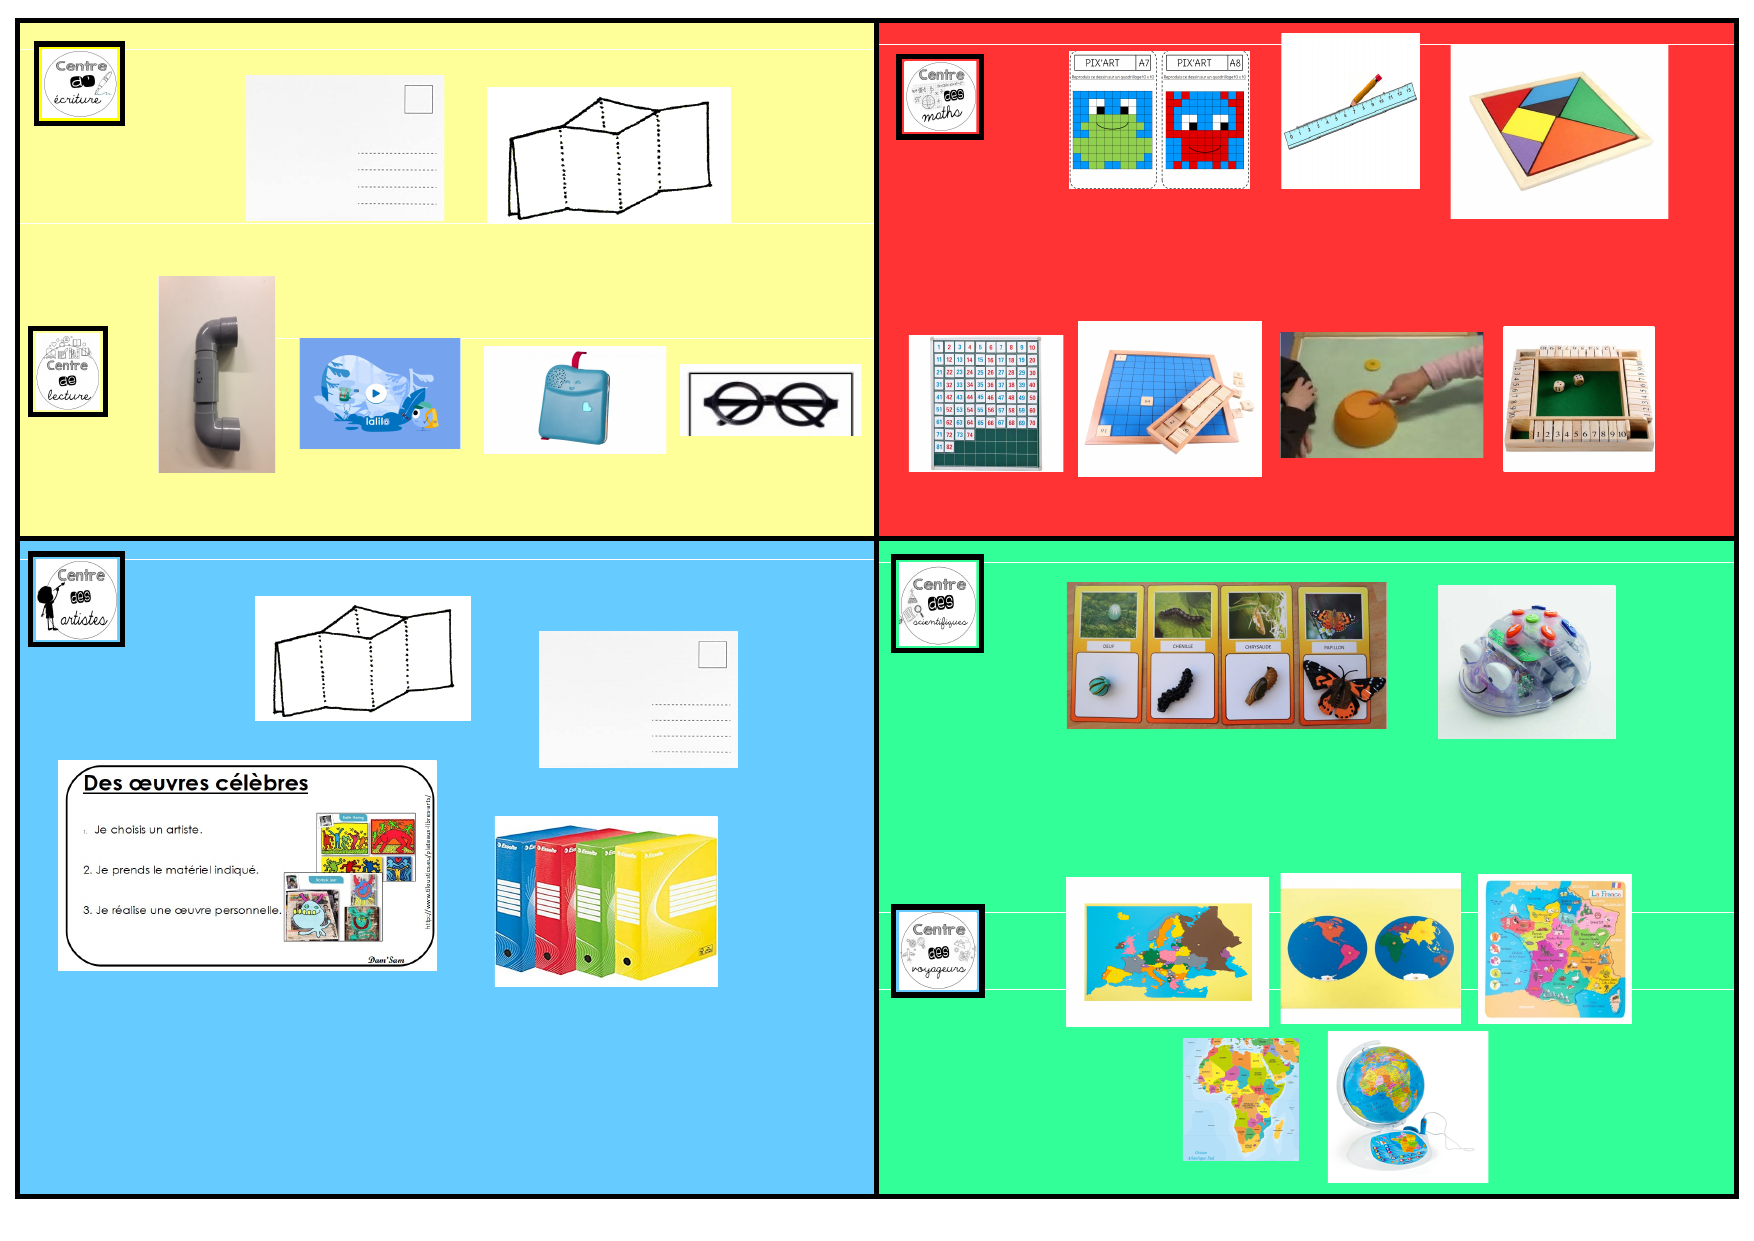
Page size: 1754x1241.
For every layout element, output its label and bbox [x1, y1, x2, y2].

picture [1078, 321, 1262, 477]
picture [1478, 874, 1632, 1024]
table_cell [1270, 913, 1280, 989]
picture [246, 75, 445, 221]
table_cell [896, 910, 979, 992]
picture [487, 87, 731, 224]
picture [539, 631, 738, 768]
picture [1438, 585, 1616, 739]
picture [1327, 1031, 1489, 1183]
table_cell [879, 563, 1734, 912]
picture [158, 276, 276, 473]
table_cell [985, 913, 1066, 989]
picture [908, 335, 1064, 472]
table_cell [896, 560, 979, 648]
table_cell [20, 541, 874, 559]
table_header [879, 23, 1734, 536]
picture [1182, 1038, 1299, 1161]
picture [1280, 873, 1461, 1024]
table_cell [879, 541, 1734, 562]
table_header [20, 50, 874, 223]
picture [35, 559, 118, 640]
picture [255, 596, 471, 721]
table_header [20, 23, 874, 49]
picture [1450, 44, 1669, 219]
table_cell [20, 560, 874, 1194]
picture [1066, 877, 1270, 1027]
picture [483, 346, 667, 454]
table_cell [879, 913, 891, 989]
picture [494, 816, 718, 987]
picture [899, 912, 977, 990]
picture [904, 61, 977, 132]
table_header [20, 224, 874, 536]
picture [42, 49, 118, 118]
picture [1066, 582, 1387, 729]
picture [1069, 51, 1250, 189]
picture [1280, 332, 1484, 458]
picture [1281, 33, 1420, 189]
picture [680, 364, 862, 436]
table_cell [879, 990, 1734, 1194]
picture [899, 562, 977, 646]
picture [299, 338, 461, 449]
table_cell [1632, 913, 1734, 989]
picture [58, 760, 437, 971]
picture [1503, 326, 1655, 472]
picture [36, 333, 100, 410]
table_cell [1461, 913, 1478, 989]
